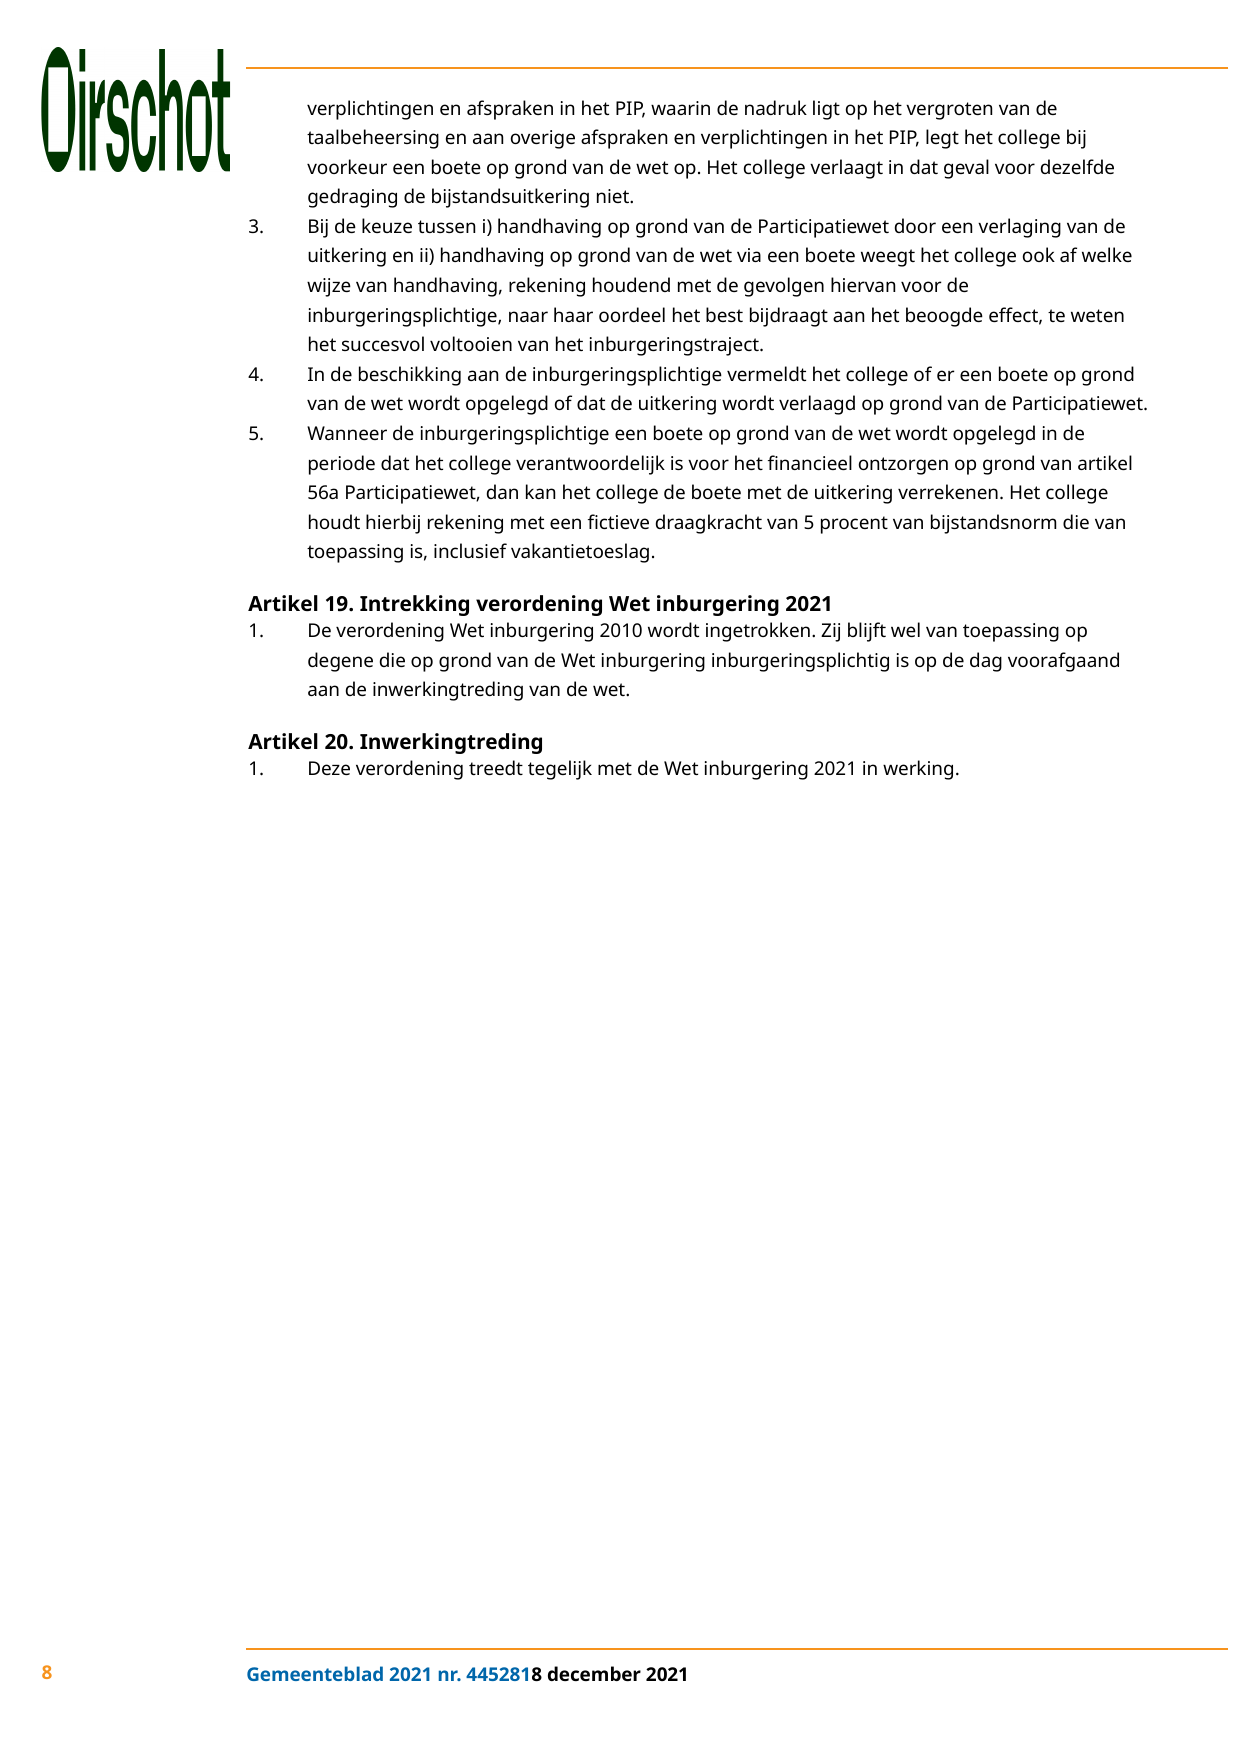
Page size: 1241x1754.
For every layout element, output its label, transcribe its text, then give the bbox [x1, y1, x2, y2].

list Bij de keuze tussen i) handhaving op grond van de Participatiewet door een verlaging van de uitkering en ii) handhaving op grond van de wet via een boete weegt het college ook af welke wijze van handhaving, rekening houdend met de gevolgen hiervan voor de inburgeringsplichtige, naar haar oordeel het best bijdraagt aan het beoogde effect, te weten het succesvol voltooien van het inburgeringstraject. [248, 213, 1152, 357]
list Wanneer de inburgeringsplichtige een boete op grond van de wet wordt opgelegd in de periode dat het college verantwoordelijk is voor het financieel ontzorgen op grond van artikel 56a Participatiewet, dan kan het college de boete met de uitkering verrekenen. Het college houdt hierbij rekening met een fictieve draagkracht van 5 procent van bijstandsnorm die van toepassing is, inclusief vakantietoeslag. [248, 420, 1152, 564]
list De verordening Wet inburgering 2010 wordt ingetrokken. Zij blijft wel van toepassing op degene die op grond van de Wet inburgering inburgeringsplichtig is op de dag voorafgaand aan de inwerkingtreding van de wet. [248, 617, 1152, 702]
list Deze verordening treedt tegelijk met de Wet inburgering 2021 in werking. [248, 755, 1152, 781]
list In de beschikking aan de inburgeringsplichtige vermeldt het college of er een boete op grond van de wet wordt opgelegd of dat de uitkering wordt verlaagd op grond van de Participatiewet. [248, 361, 1152, 416]
text Artikel 19. Intrekking verordening Wet inburgering 2021 [248, 589, 1152, 617]
picture [41, 47, 231, 172]
text Artikel 20. Inwerkingtreding [248, 727, 1152, 755]
list verplichtingen en afspraken in het PIP, waarin de nadruk ligt op het vergroten van de taalbeheersing en aan overige afspraken en verplichtingen in het PIP, legt het college bij voorkeur een boete op grond van de wet op. Het college verlaagt in dat geval voor dezelfde gedraging de bijstandsuitkering niet. [248, 95, 1152, 209]
